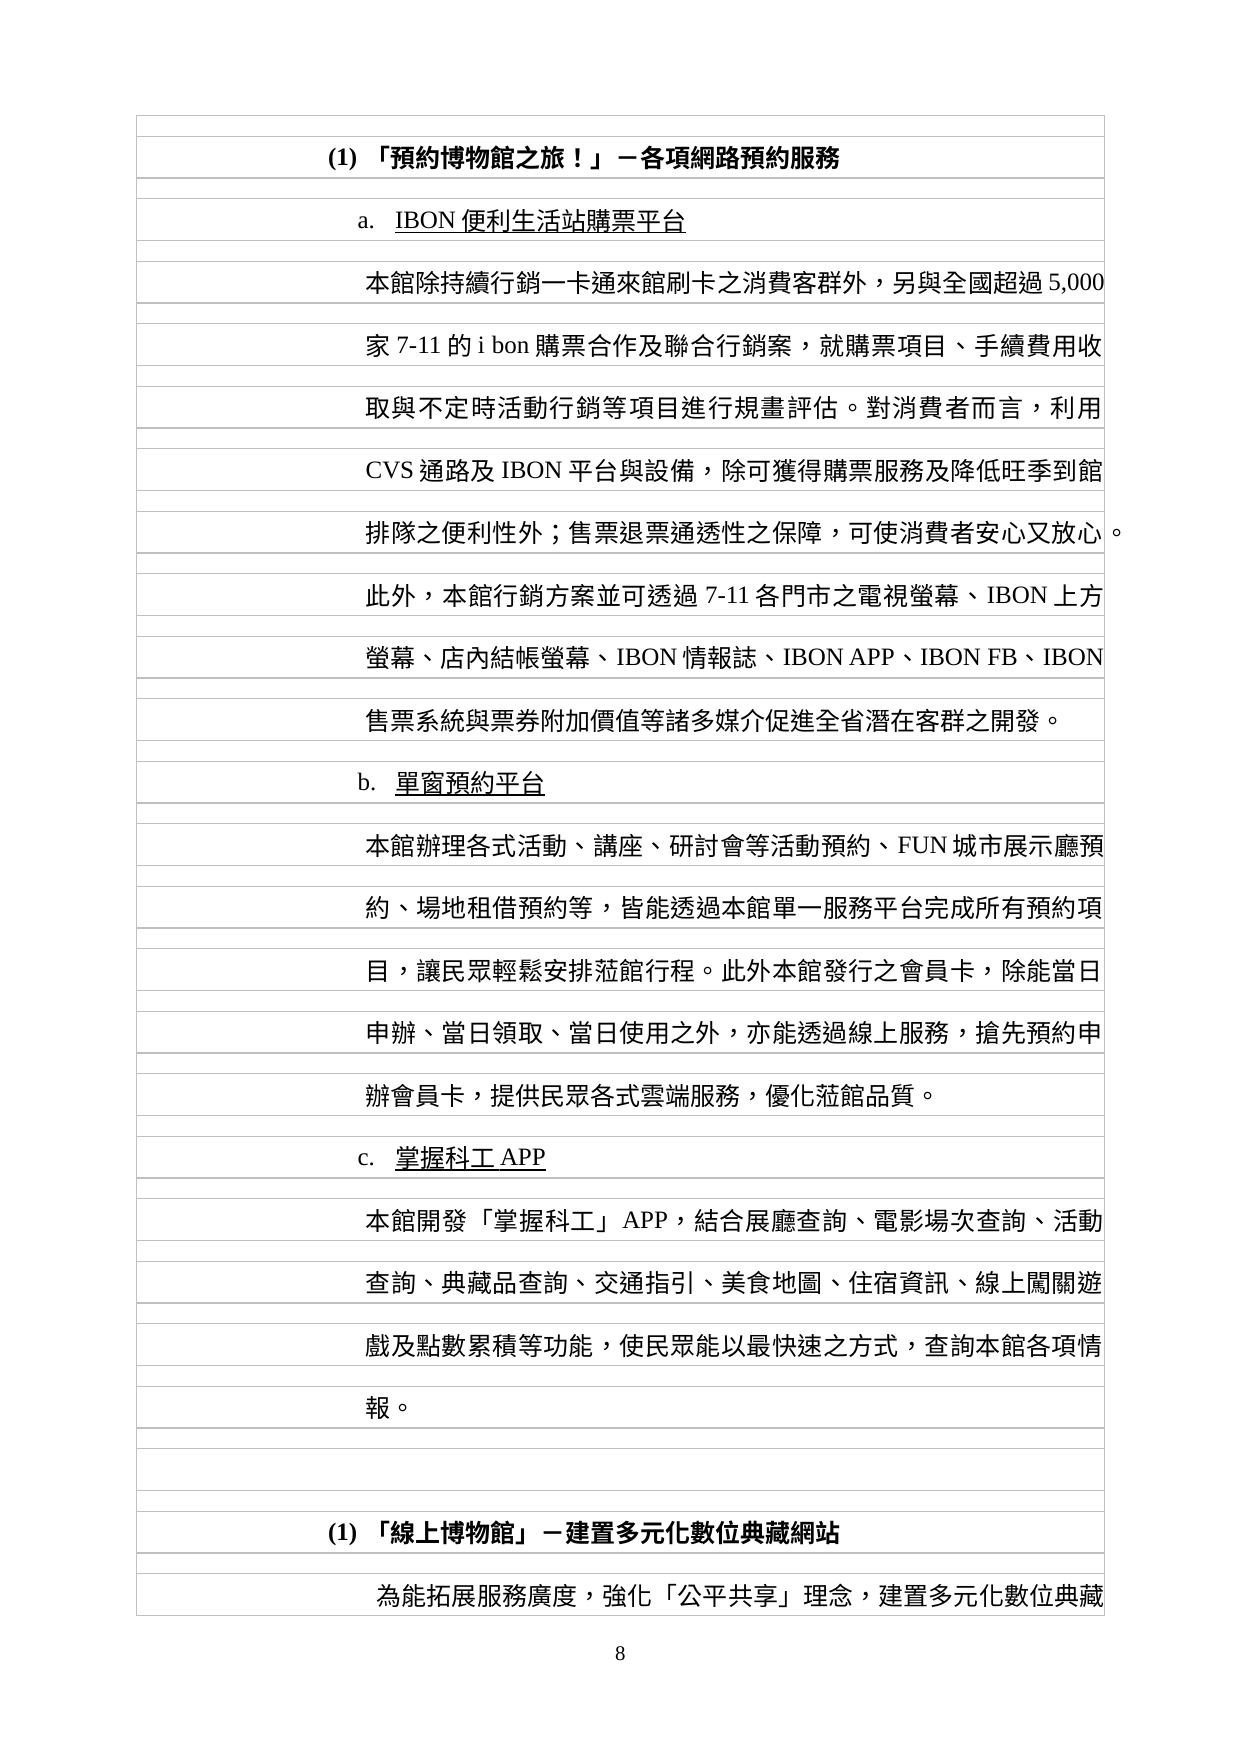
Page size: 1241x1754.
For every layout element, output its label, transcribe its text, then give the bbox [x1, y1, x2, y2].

text [365, 804, 1104, 823]
text 本館除持續行銷一卡通來館刷卡之消費客群外，另與全國超過5,000家7-11的i bon購票合作及聯合行銷案，就購票項目、手續費用收取與不定時活動行銷等項目進行規畫評估。對消費者而言，利用CVS通路及IBON平台與設備，除可獲得購票服務及降低旺季到館排隊之便利性外；售票退票通透性之保障，可使消費者安心又放心。此外，本館行銷方案並可透過7-11各門市之電視螢幕、IBON上方螢幕、店內結帳螢幕、IBON情報誌、IBON APP、IBON FB、IBON售票系統與票券附加價值等諸多媒介促進全省潛在客群之開發。 [365, 637, 1104, 677]
text [365, 1054, 1104, 1073]
text 辦會員卡，提供民眾各式雲端服務，優化蒞館品質。 [365, 1074, 1104, 1115]
text 本館除持續行銷一卡通來館刷卡之消費客群外，另與全國超過5,000家7-11的i bon購票合作及聯合行銷案，就購票項目、手續費用收取與不定時活動行銷等項目進行規畫評估。對消費者而言，利用CVS通路及IBON平台與設備，除可獲得購票服務及降低旺季到館排隊之便利性外；售票退票通透性之保障，可使消費者安心又放心。此外，本館行銷方案並可透過7-11各門市之電視螢幕、IBON上方螢幕、店內結帳螢幕、IBON情報誌、IBON APP、IBON FB、IBON售票系統與票券附加價值等諸多媒介促進全省潛在客群之開發。 [365, 366, 1104, 386]
text 本館除持續行銷一卡通來館刷卡之消費客群外，另與全國超過5,000家7-11的i bon購票合作及聯合行銷案，就購票項目、手續費用收取與不定時活動行銷等項目進行規畫評估。對消費者而言，利用CVS通路及IBON平台與設備，除可獲得購票服務及降低旺季到館排隊之便利性外；售票退票通透性之保障，可使消費者安心又放心。此外，本館行銷方案並可透過7-11各門市之電視螢幕、IBON上方螢幕、店內結帳螢幕、IBON情報誌、IBON APP、IBON FB、IBON售票系統與票券附加價值等諸多媒介促進全省潛在客群之開發。 [365, 241, 1104, 261]
text [365, 1366, 1104, 1386]
text 戲及點數累積等功能，使民眾能以最快速之方式，查詢本館各項情 [365, 1324, 1104, 1365]
text 本館除持續行銷一卡通來館刷卡之消費客群外，另與全國超過5,000家7-11的i bon購票合作及聯合行銷案，就購票項目、手續費用收取與不定時活動行銷等項目進行規畫評估。對消費者而言，利用CVS通路及IBON平台與設備，除可獲得購票服務及降低旺季到館排隊之便利性外；售票退票通透性之保障，可使消費者安心又放心。此外，本館行銷方案並可透過7-11各門市之電視螢幕、IBON上方螢幕、店內結帳螢幕、IBON情報誌、IBON APP、IBON FB、IBON售票系統與票券附加價值等諸多媒介促進全省潛在客群之開發。 [365, 262, 1104, 302]
text [365, 991, 1104, 1011]
text 報。 [365, 1387, 1104, 1427]
text [365, 866, 1104, 886]
text 本館開發「掌握科工」APP，結合展廳查詢、電影場次查詢、活動 [365, 1199, 1104, 1240]
list [357, 179, 1104, 198]
text 本館除持續行銷一卡通來館刷卡之消費客群外，另與全國超過5,000家7-11的i bon購票合作及聯合行銷案，就購票項目、手續費用收取與不定時活動行銷等項目進行規畫評估。對消費者而言，利用CVS通路及IBON平台與設備，除可獲得購票服務及降低旺季到館排隊之便利性外；售票退票通透性之保障，可使消費者安心又放心。此外，本館行銷方案並可透過7-11各門市之電視螢幕、IBON上方螢幕、店內結帳螢幕、IBON情報誌、IBON APP、IBON FB、IBON售票系統與票券附加價值等諸多媒介促進全省潛在客群之開發。 [365, 304, 1104, 323]
list 「線上博物館」－建置多元化數位典藏網站 [328, 1512, 1104, 1552]
text 本館除持續行銷一卡通來館刷卡之消費客群外，另與全國超過5,000家7-11的i bon購票合作及聯合行銷案，就購票項目、手續費用收取與不定時活動行銷等項目進行規畫評估。對消費者而言，利用CVS通路及IBON平台與設備，除可獲得購票服務及降低旺季到館排隊之便利性外；售票退票通透性之保障，可使消費者安心又放心。此外，本館行銷方案並可透過7-11各門市之電視螢幕、IBON上方螢幕、店內結帳螢幕、IBON情報誌、IBON APP、IBON FB、IBON售票系統與票券附加價值等諸多媒介促進全省潛在客群之開發。 [365, 324, 1104, 365]
text 本館除持續行銷一卡通來館刷卡之消費客群外，另與全國超過5,000家7-11的i bon購票合作及聯合行銷案，就購票項目、手續費用收取與不定時活動行銷等項目進行規畫評估。對消費者而言，利用CVS通路及IBON平台與設備，除可獲得購票服務及降低旺季到館排隊之便利性外；售票退票通透性之保障，可使消費者安心又放心。此外，本館行銷方案並可透過7-11各門市之電視螢幕、IBON上方螢幕、店內結帳螢幕、IBON情報誌、IBON APP、IBON FB、IBON售票系統與票券附加價值等諸多媒介促進全省潛在客群之開發。 [365, 449, 1104, 490]
text [365, 1179, 1104, 1198]
list 單窗預約平台 [357, 762, 1104, 802]
list IBON便利生活站購票平台 [357, 199, 1104, 240]
text 本館除持續行銷一卡通來館刷卡之消費客群外，另與全國超過5,000家7-11的i bon購票合作及聯合行銷案，就購票項目、手續費用收取與不定時活動行銷等項目進行規畫評估。對消費者而言，利用CVS通路及IBON平台與設備，除可獲得購票服務及降低旺季到館排隊之便利性外；售票退票通透性之保障，可使消費者安心又放心。此外，本館行銷方案並可透過7-11各門市之電視螢幕、IBON上方螢幕、店內結帳螢幕、IBON情報誌、IBON APP、IBON FB、IBON售票系統與票券附加價值等諸多媒介促進全省潛在客群之開發。 [365, 574, 1104, 615]
text [365, 1241, 1104, 1261]
text 本館除持續行銷一卡通來館刷卡之消費客群外，另與全國超過5,000家7-11的i bon購票合作及聯合行銷案，就購票項目、手續費用收取與不定時活動行銷等項目進行規畫評估。對消費者而言，利用CVS通路及IBON平台與設備，除可獲得購票服務及降低旺季到館排隊之便利性外；售票退票通透性之保障，可使消費者安心又放心。此外，本館行銷方案並可透過7-11各門市之電視螢幕、IBON上方螢幕、店內結帳螢幕、IBON情報誌、IBON APP、IBON FB、IBON售票系統與票券附加價值等諸多媒介促進全省潛在客群之開發。 [365, 491, 1104, 511]
text 本館除持續行銷一卡通來館刷卡之消費客群外，另與全國超過5,000家7-11的i bon購票合作及聯合行銷案，就購票項目、手續費用收取與不定時活動行銷等項目進行規畫評估。對消費者而言，利用CVS通路及IBON平台與設備，除可獲得購票服務及降低旺季到館排隊之便利性外；售票退票通透性之保障，可使消費者安心又放心。此外，本館行銷方案並可透過7-11各門市之電視螢幕、IBON上方螢幕、店內結帳螢幕、IBON情報誌、IBON APP、IBON FB、IBON售票系統與票券附加價值等諸多媒介促進全省潛在客群之開發。 [365, 616, 1104, 636]
text 本館除持續行銷一卡通來館刷卡之消費客群外，另與全國超過5,000家7-11的i bon購票合作及聯合行銷案，就購票項目、手續費用收取與不定時活動行銷等項目進行規畫評估。對消費者而言，利用CVS通路及IBON平台與設備，除可獲得購票服務及降低旺季到館排隊之便利性外；售票退票通透性之保障，可使消費者安心又放心。此外，本館行銷方案並可透過7-11各門市之電視螢幕、IBON上方螢幕、店內結帳螢幕、IBON情報誌、IBON APP、IBON FB、IBON售票系統與票券附加價值等諸多媒介促進全省潛在客群之開發。 [365, 429, 1104, 448]
text 約、場地租借預約等，皆能透過本館單一服務平台完成所有預約項 [365, 887, 1104, 927]
text 本館辦理各式活動、講座、研討會等活動預約、FUN城市展示廳預 [365, 824, 1104, 865]
text 本館除持續行銷一卡通來館刷卡之消費客群外，另與全國超過5,000家7-11的i bon購票合作及聯合行銷案，就購票項目、手續費用收取與不定時活動行銷等項目進行規畫評估。對消費者而言，利用CVS通路及IBON平台與設備，除可獲得購票服務及降低旺季到館排隊之便利性外；售票退票通透性之保障，可使消費者安心又放心。此外，本館行銷方案並可透過7-11各門市之電視螢幕、IBON上方螢幕、店內結帳螢幕、IBON情報誌、IBON APP、IBON FB、IBON售票系統與票券附加價值等諸多媒介促進全省潛在客群之開發。 [365, 554, 1104, 573]
text 本館除持續行銷一卡通來館刷卡之消費客群外，另與全國超過5,000家7-11的i bon購票合作及聯合行銷案，就購票項目、手續費用收取與不定時活動行銷等項目進行規畫評估。對消費者而言，利用CVS通路及IBON平台與設備，除可獲得購票服務及降低旺季到館排隊之便利性外；售票退票通透性之保障，可使消費者安心又放心。此外，本館行銷方案並可透過7-11各門市之電視螢幕、IBON上方螢幕、店內結帳螢幕、IBON情報誌、IBON APP、IBON FB、IBON售票系統與票券附加價值等諸多媒介促進全省潛在客群之開發。 [365, 512, 1104, 552]
text 查詢、典藏品查詢、交通指引、美食地圖、住宿資訊、線上闖關遊 [365, 1262, 1104, 1302]
text 目，讓民眾輕鬆安排蒞館行程。此外本館發行之會員卡，除能當日 [365, 949, 1104, 990]
text 為能拓展服務廣度，強化「公平共享」理念，建置多元化數位典藏網站，包含標準、檢驗、度量衡文物數位典藏、科技文物數位加值網、臺灣工業文化資產網、電信數位博物館以及古鎖博物館數位展示等網站，以多元方式提供文物典藏與學習分享平台，供民眾以更快速便捷之方式獲取相關典藏資源。 [328, 1554, 1104, 1573]
list [328, 116, 1104, 136]
text 為能拓展服務廣度，強化「公平共享」理念，建置多元化數位典藏網站，包含標準、檢驗、度量衡文物數位典藏、科技文物數位加值網、臺灣工業文化資產網、電信數位博物館以及古鎖博物館數位展示等網站，以多元方式提供文物典藏與學習分享平台，供民眾以更快速便捷之方式獲取相關典藏資源。 [328, 1574, 1104, 1615]
list [357, 1116, 1104, 1136]
text [365, 929, 1104, 948]
text 申辦、當日領取、當日使用之外，亦能透過線上服務，搶先預約申 [365, 1012, 1104, 1052]
list 掌握科工APP [357, 1137, 1104, 1177]
list [328, 1491, 1104, 1511]
list 「預約博物館之旅！」－各項網路預約服務 [328, 137, 1104, 177]
text 本館除持續行銷一卡通來館刷卡之消費客群外，另與全國超過5,000家7-11的i bon購票合作及聯合行銷案，就購票項目、手續費用收取與不定時活動行銷等項目進行規畫評估。對消費者而言，利用CVS通路及IBON平台與設備，除可獲得購票服務及降低旺季到館排隊之便利性外；售票退票通透性之保障，可使消費者安心又放心。此外，本館行銷方案並可透過7-11各門市之電視螢幕、IBON上方螢幕、店內結帳螢幕、IBON情報誌、IBON APP、IBON FB、IBON售票系統與票券附加價值等諸多媒介促進全省潛在客群之開發。 [365, 679, 1104, 698]
text [365, 1304, 1104, 1323]
text 本館除持續行銷一卡通來館刷卡之消費客群外，另與全國超過5,000家7-11的i bon購票合作及聯合行銷案，就購票項目、手續費用收取與不定時活動行銷等項目進行規畫評估。對消費者而言，利用CVS通路及IBON平台與設備，除可獲得購票服務及降低旺季到館排隊之便利性外；售票退票通透性之保障，可使消費者安心又放心。此外，本館行銷方案並可透過7-11各門市之電視螢幕、IBON上方螢幕、店內結帳螢幕、IBON情報誌、IBON APP、IBON FB、IBON售票系統與票券附加價值等諸多媒介促進全省潛在客群之開發。 [365, 699, 1104, 740]
text 本館除持續行銷一卡通來館刷卡之消費客群外，另與全國超過5,000家7-11的i bon購票合作及聯合行銷案，就購票項目、手續費用收取與不定時活動行銷等項目進行規畫評估。對消費者而言，利用CVS通路及IBON平台與設備，除可獲得購票服務及降低旺季到館排隊之便利性外；售票退票通透性之保障，可使消費者安心又放心。此外，本館行銷方案並可透過7-11各門市之電視螢幕、IBON上方螢幕、店內結帳螢幕、IBON情報誌、IBON APP、IBON FB、IBON售票系統與票券附加價值等諸多媒介促進全省潛在客群之開發。 [365, 387, 1104, 427]
list [357, 741, 1104, 761]
